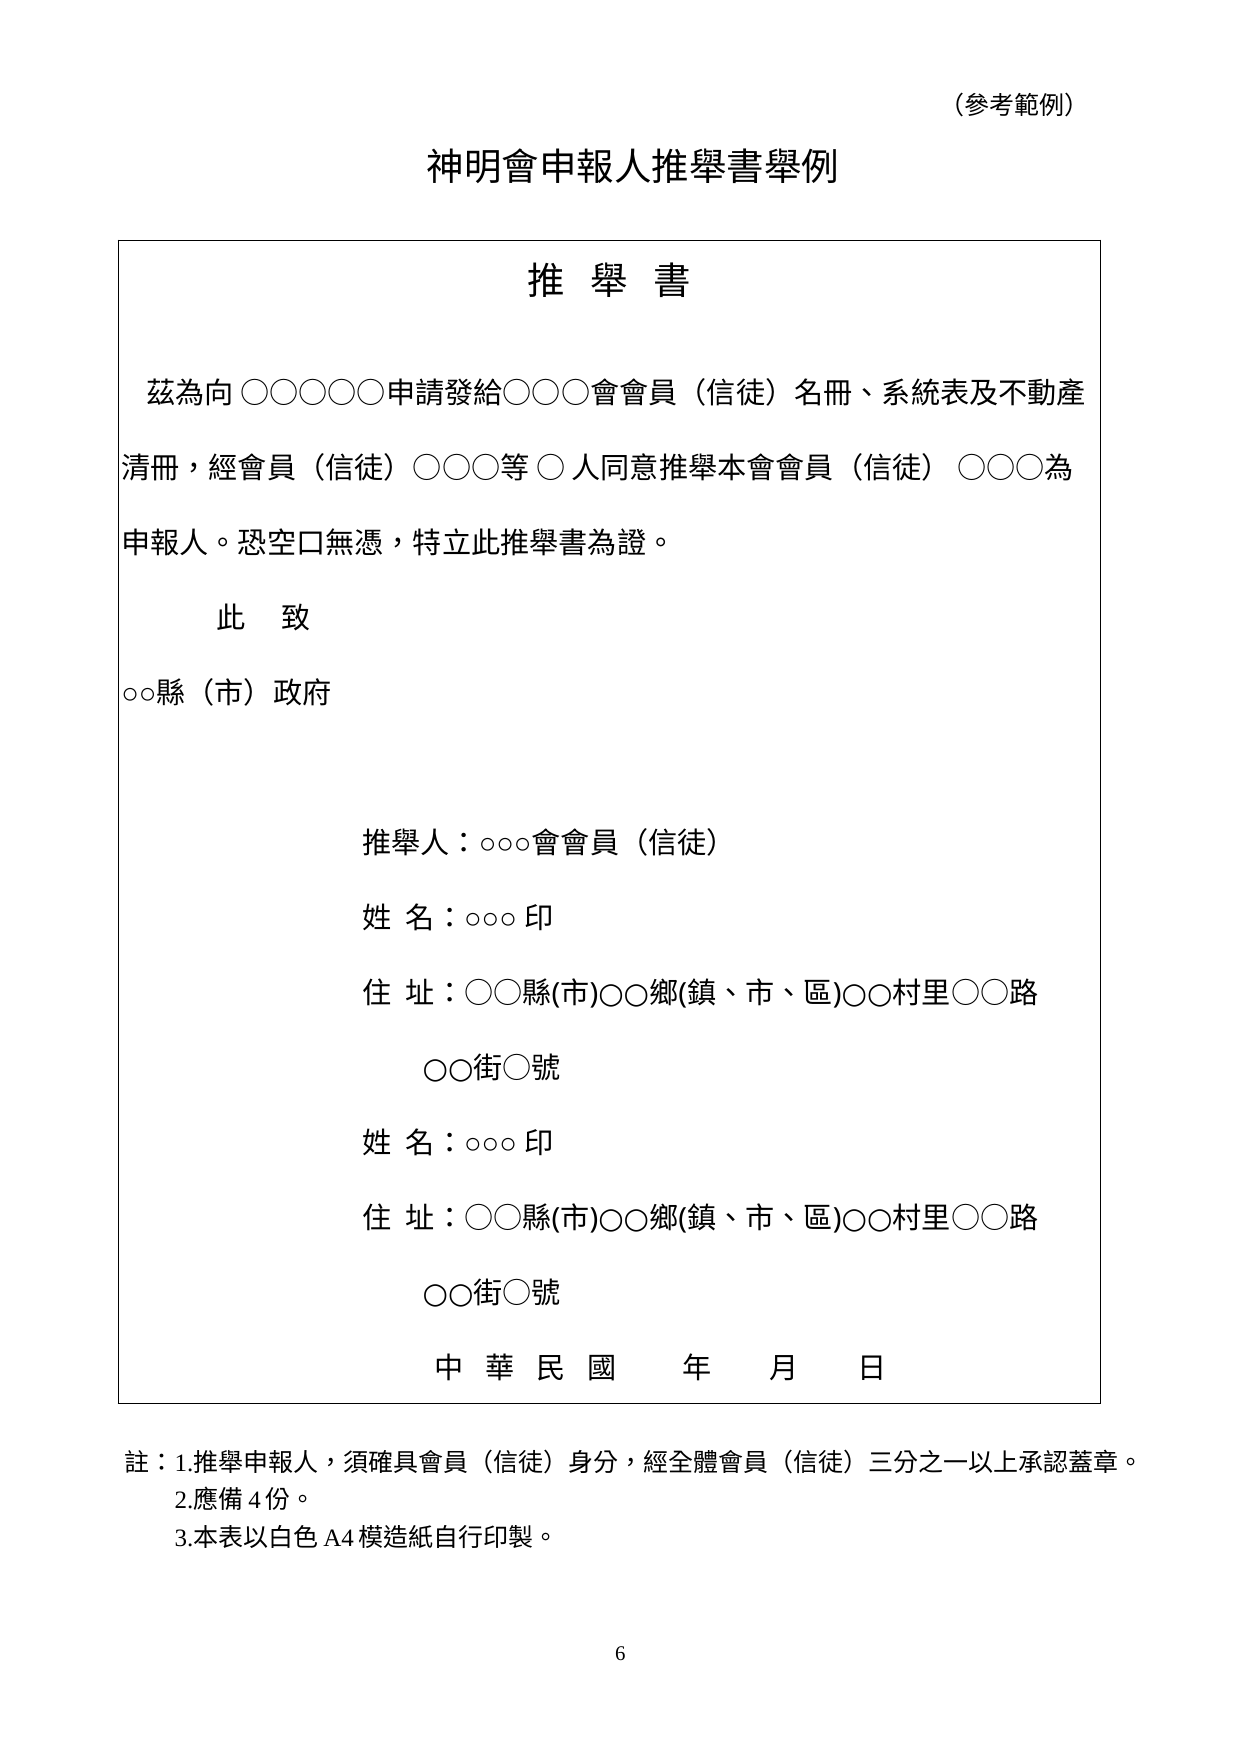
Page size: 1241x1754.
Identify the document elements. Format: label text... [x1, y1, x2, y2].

text 3.本表以白色A4模造紙自行印製。 [174, 1517, 1122, 1554]
text 註：1.推舉申報人，須確具會員（信徒）身分，經全體會員（信徒）三分之一以上承認蓋章。 [118, 1442, 1122, 1479]
text （參考範例） [939, 86, 1116, 122]
table_header 推 舉 書 茲為向 ○○○○○申請發給○○○會會員（信徒）名冊、系統表及不動產清冊，經會員（信徒）○○○等 ○ 人同意推舉本會會員（信徒） ○○○為申報人。恐空口無憑，特立此推舉書為證。 此 致 ○○縣（市）政府 推舉人：○○○會會員（信徒） 姓 名：○○○ 印 住 址：○○縣(市)○○鄉(鎮、市、區)○○村里○○路 ○○街○號 姓 名：○○○ 印 住 址：○○縣(市)○○鄉(鎮、市、區)○○村里○○路 ○○街○號 中 華 民 國 年 月 日 [119, 241, 1100, 1403]
text 2.應備4份。 [174, 1479, 1122, 1517]
text 神明會申報人推舉書舉例 [143, 127, 1122, 202]
